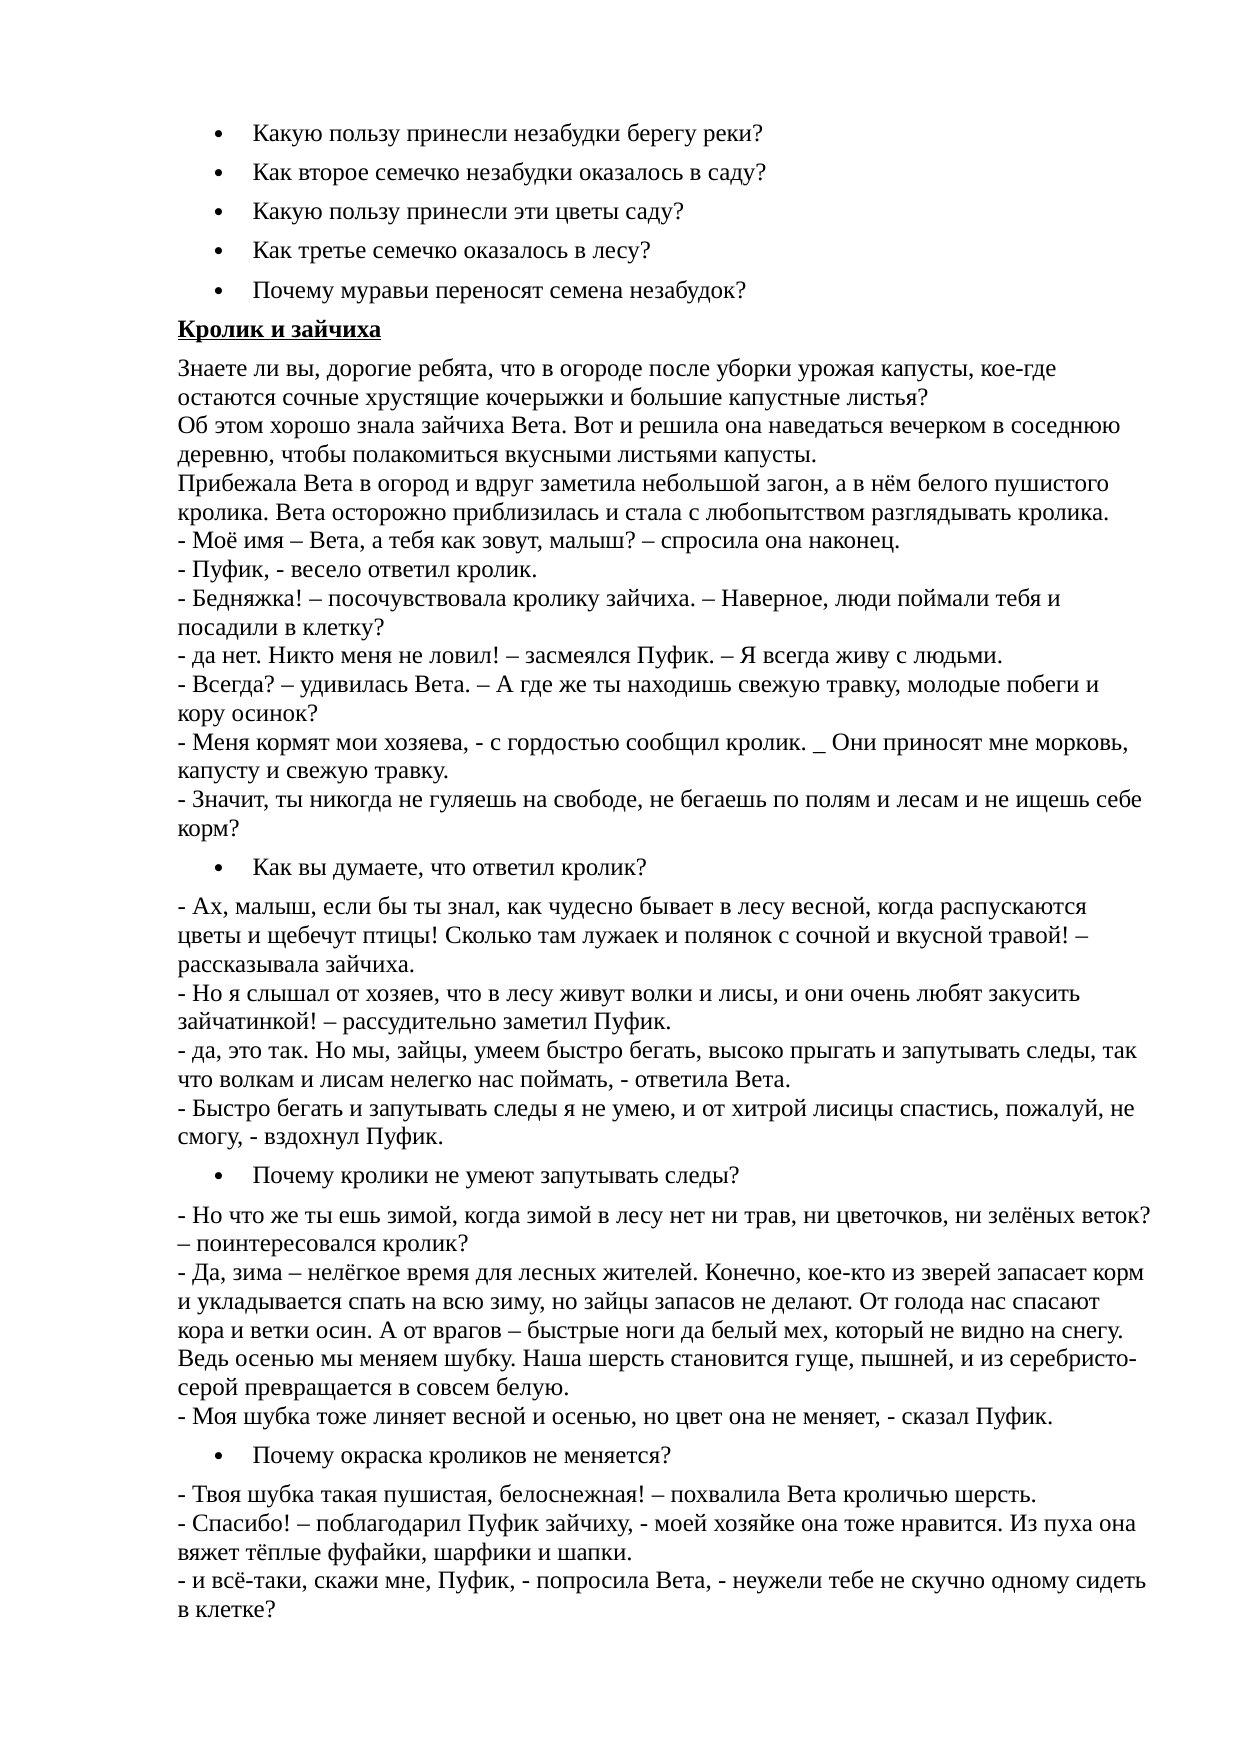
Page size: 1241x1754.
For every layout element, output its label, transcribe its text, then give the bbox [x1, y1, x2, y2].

list Как вы думаете, что ответил кролик? [215, 852, 1152, 881]
list Почему кролики не умеют запутывать следы? [215, 1161, 1152, 1189]
text - Но что же ты ешь зимой, когда зимой в лесу нет ни трав, ни цветочков, ни зелёных веток? – поинтересовался кролик? - Да, зима – нелёгкое время для лесных жителей. Конечно, кое-кто из зверей запасает корм и укладывается спать на всю зиму, но зайцы запасов не делают. От голода нас спасают кора и ветки осин. А от врагов – быстрые ноги да белый мех, который не видно на снегу. Ведь осенью мы меняем шубку. Наша шерсть становится гуще, пышней, и из серебристо-серой превращается в совсем белую. - Моя шубка тоже линяет весной и осенью, но цвет она не меняет, - сказал Пуфик. [177, 1200, 1152, 1430]
list Какую пользу принесли незабудки берегу реки? [215, 118, 1152, 147]
list Почему окраска кроликов не меняется? [215, 1440, 1152, 1469]
list Какую пользу принесли эти цветы саду? [215, 196, 1152, 225]
list Как третье семечко оказалось в лесу? [215, 236, 1152, 264]
text - Твоя шубка такая пушистая, белоснежная! – похвалила Вета кроличью шерсть. - Спасибо! – поблагодарил Пуфик зайчиху, - моей хозяйке она тоже нравится. Из пуха она вяжет тёплые фуфайки, шарфики и шапки. - и всё-таки, скажи мне, Пуфик, - попросила Вета, - неужели тебе не скучно одному сидеть в клетке? [177, 1479, 1152, 1623]
text - Ах, малыш, если бы ты знал, как чудесно бывает в лесу весной, когда распускаются цветы и щебечут птицы! Сколько там лужаек и полянок с сочной и вкусной травой! – рассказывала зайчиха. - Но я слышал от хозяев, что в лесу живут волки и лисы, и они очень любят закусить зайчатинкой! – рассудительно заметил Пуфик. - да, это так. Но мы, зайцы, умеем быстро бегать, высоко прыгать и запутывать следы, так что волкам и лисам нелегко нас поймать, - ответила Вета. - Быстро бегать и запутывать следы я не умею, и от хитрой лисицы спастись, пожалуй, не смогу, - вздохнул Пуфик. [177, 891, 1152, 1150]
list Как второе семечко незабудки оказалось в саду? [215, 157, 1152, 186]
text Кролик и зайчиха [177, 314, 1152, 343]
text Знаете ли вы, дорогие ребята, что в огороде после уборки урожая капусты, кое-где остаются сочные хрустящие кочерыжки и большие капустные листья? Об этом хорошо знала зайчиха Вета. Вот и решила она наведаться вечерком в соседнюю деревню, чтобы полакомиться вкусными листьями капусты. Прибежала Вета в огород и вдруг заметила небольшой загон, а в нём белого пушистого кролика. Вета осторожно приблизилась и стала с любопытством разглядывать кролика. - Моё имя – Вета, а тебя как зовут, малыш? – спросила она наконец. - Пуфик, - весело ответил кролик. - Бедняжка! – посочувствовала кролику зайчиха. – Наверное, люди поймали тебя и посадили в клетку? - да нет. Никто меня не ловил! – засмеялся Пуфик. – Я всегда живу с людьми. - Всегда? – удивилась Вета. – А где же ты находишь свежую травку, молодые побеги и кору осинок? - Меня кормят мои хозяева, - с гордостью сообщил кролик. _ Они приносят мне морковь, капусту и свежую травку. - Значит, ты никогда не гуляешь на свободе, не бегаешь по полям и лесам и не ищешь себе корм? [177, 353, 1152, 842]
list Почему муравьи переносят семена незабудок? [215, 275, 1152, 303]
